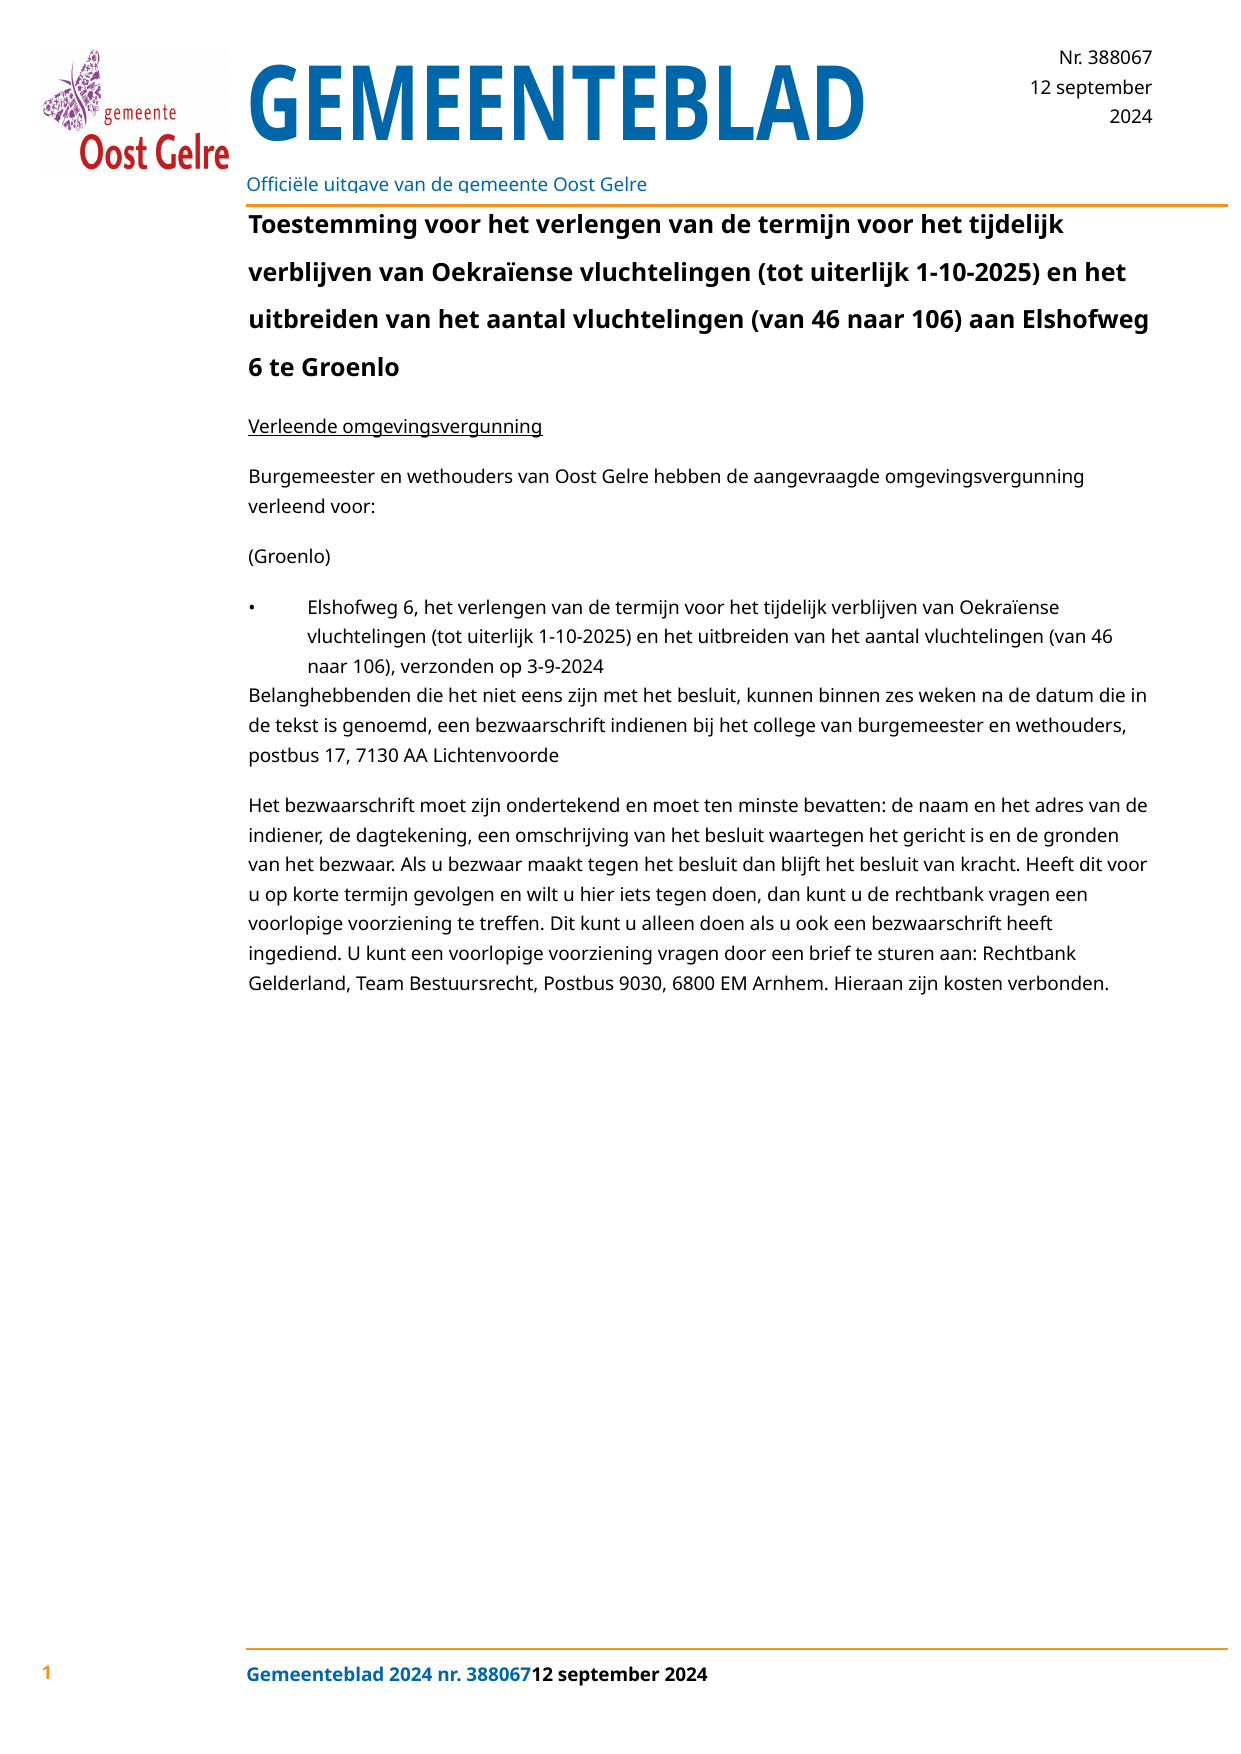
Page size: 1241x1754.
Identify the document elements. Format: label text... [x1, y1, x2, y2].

text Het bezwaarschrift moet zijn ondertekend en moet ten minste bevatten: de naam en het adres van de indiener, de dagtekening, een omschrijving van het besluit waartegen het gericht is en de gronden van het bezwaar. Als u bezwaar maakt tegen het besluit dan blijft het besluit van kracht. Heeft dit voor u op korte termijn gevolgen en wilt u hier iets tegen doen, dan kunt u de rechtbank vragen een voorlopige voorziening te treffen. Dit kunt u alleen doen als u ook een bezwaarschrift heeft ingediend. U kunt een voorlopige voorziening vragen door een brief te sturen aan: Rechtbank Gelderland, Team Bestuursrecht, Postbus 9030, 6800 EM Arnhem. Hieraan zijn kosten verbonden. [248, 792, 1152, 996]
picture [41, 47, 231, 172]
text (Groenlo) [248, 543, 1152, 569]
text Verleende omgevingsvergunning [248, 413, 1152, 439]
text Burgemeester en wethouders van Oost Gelre hebben de aangevraagde omgevingsvergunning verleend voor: [248, 463, 1152, 519]
text Toestemming voor het verlengen van de termijn voor het tijdelijk verblijven van Oekraïense vluchtelingen (tot uiterlijk 1-10-2025) en het uitbreiden van het aantal vluchtelingen (van 46 naar 106) aan Elshofweg 6 te Groenlo [248, 207, 1152, 384]
list Elshofweg 6, het verlengen van de termijn voor het tijdelijk verblijven van Oekraïense vluchtelingen (tot uiterlijk 1-10-2025) en het uitbreiden van het aantal vluchtelingen (van 46 naar 106), verzonden op 3-9-2024 [248, 594, 1152, 679]
text Belanghebbenden die het niet eens zijn met het besluit, kunnen binnen zes weken na de datum die in de tekst is genoemd, een bezwaarschrift indienen bij het college van burgemeester en wethouders, postbus 17, 7130 AA Lichtenvoorde [248, 683, 1152, 768]
